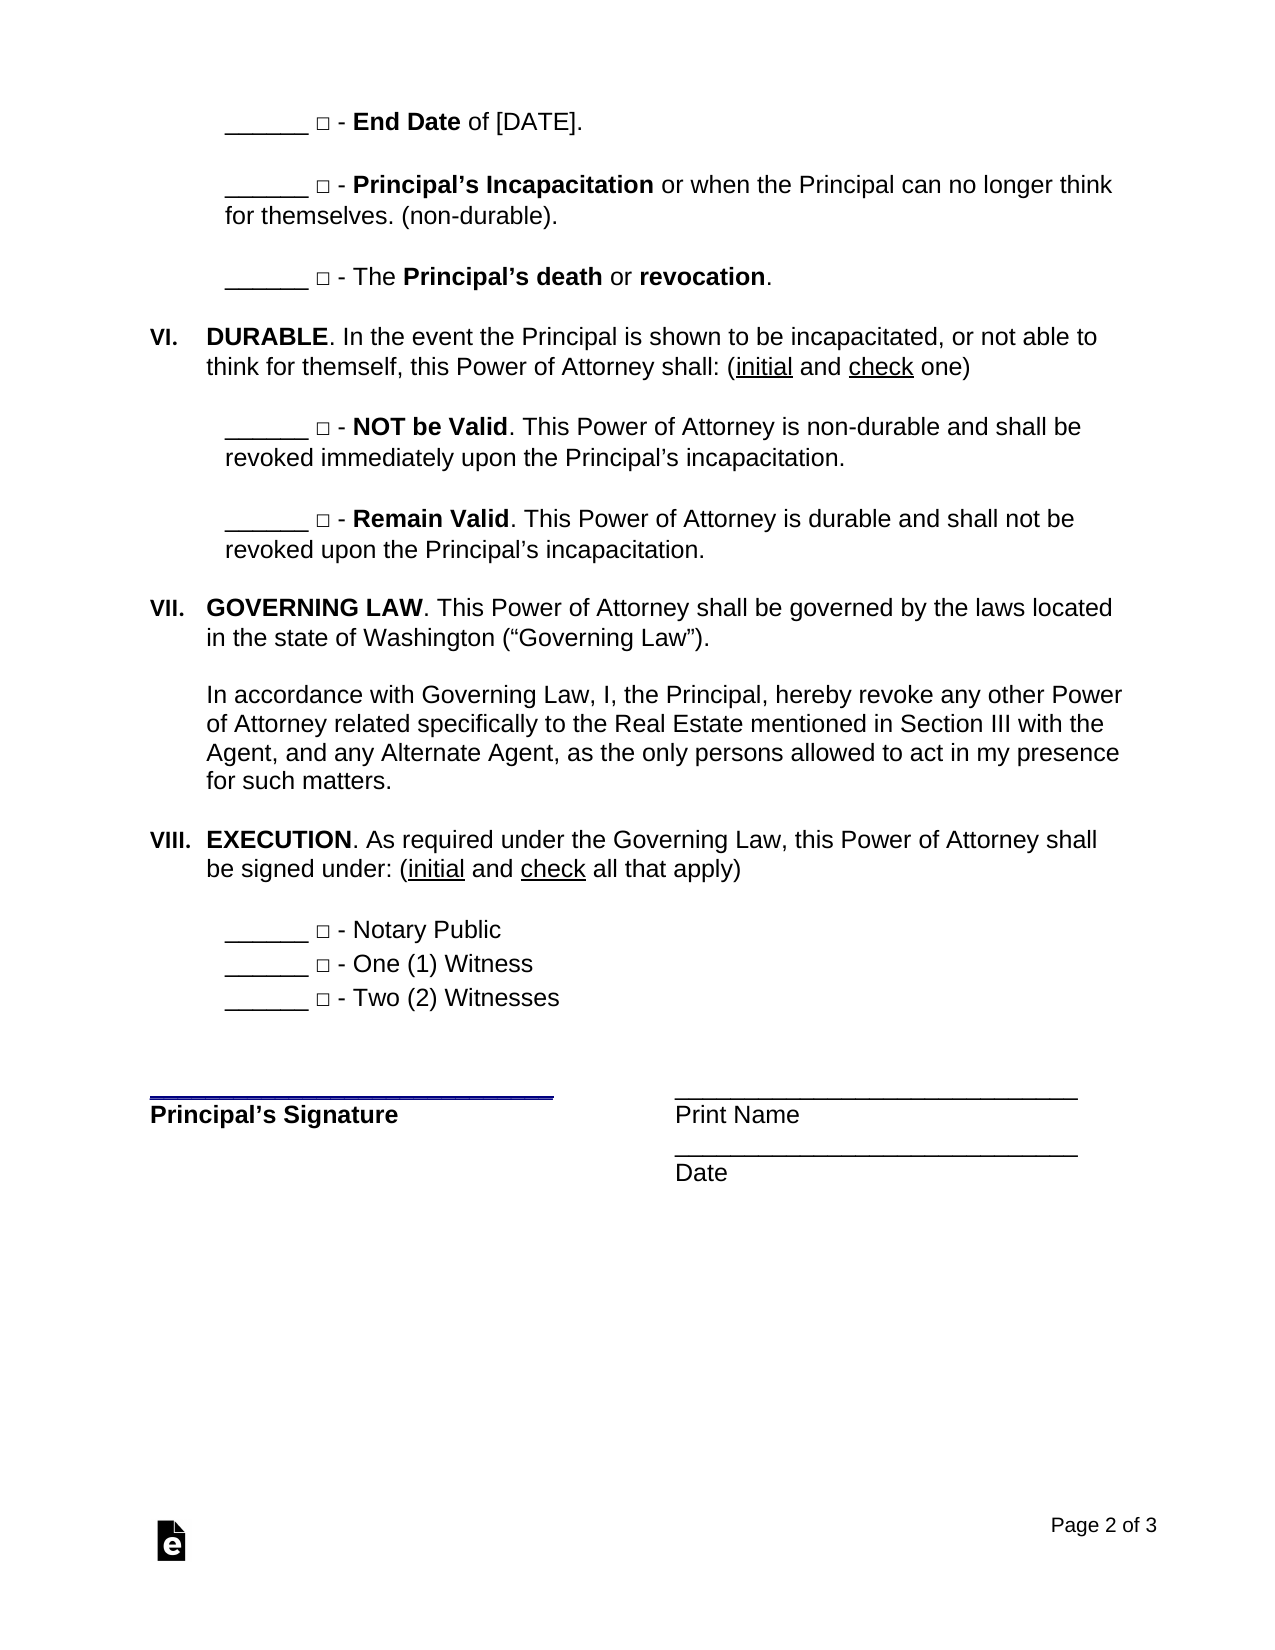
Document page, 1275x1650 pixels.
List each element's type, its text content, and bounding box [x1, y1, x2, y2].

text ______ ☐ - Two (2) Witnesses [225, 980, 1125, 1014]
list EXECUTION. As required under the Governing Law, this Power of Attorney shall be signed under: (initial and check all that apply) [150, 824, 1125, 883]
text ______ ☐ - Principal’s Incapacitation or when the Principal can no longer think for themselves. (non-durable). [225, 167, 1125, 229]
list In accordance with Governing Law, I, the Principal, hereby revoke any other Power of Attorney related specifically to the Real Estate mentioned in Section III with the Agent, and any Alternate Agent, as the only persons allowed to act in my presence for such matters. [206, 680, 1125, 795]
text Principal’s Signature Print Name [150, 1100, 1125, 1129]
text _____________________________ [675, 1129, 1125, 1158]
list DURABLE. In the event the Principal is shown to be incapacitated, or not able to think for themself, this Power of Attorney shall: (initial and check one) [150, 321, 1125, 380]
text ______ ☐ - The Principal’s death or revocation. [225, 258, 1125, 292]
text ______ ☐ - Remain Valid. This Power of Attorney is durable and shall not be revoked upon the Principal’s incapacitation. [225, 501, 1125, 563]
text ______ ☐ - Notary Public [225, 912, 1125, 946]
text ______ ☐ - NOT be Valid. This Power of Attorney is non-durable and shall be revoked immediately upon the Principal’s incapacitation. [225, 409, 1125, 472]
list GOVERNING LAW. This Power of Attorney shall be governed by the laws located in the state of Washington (“Governing Law”). [150, 592, 1125, 651]
text Date [675, 1158, 1125, 1187]
text _____________________________ _____________________________ [150, 1072, 1125, 1100]
text ______ ☐ - One (1) Witness [225, 946, 1125, 980]
text ______ ☐ - End Date of [DATE]. [225, 104, 1125, 138]
